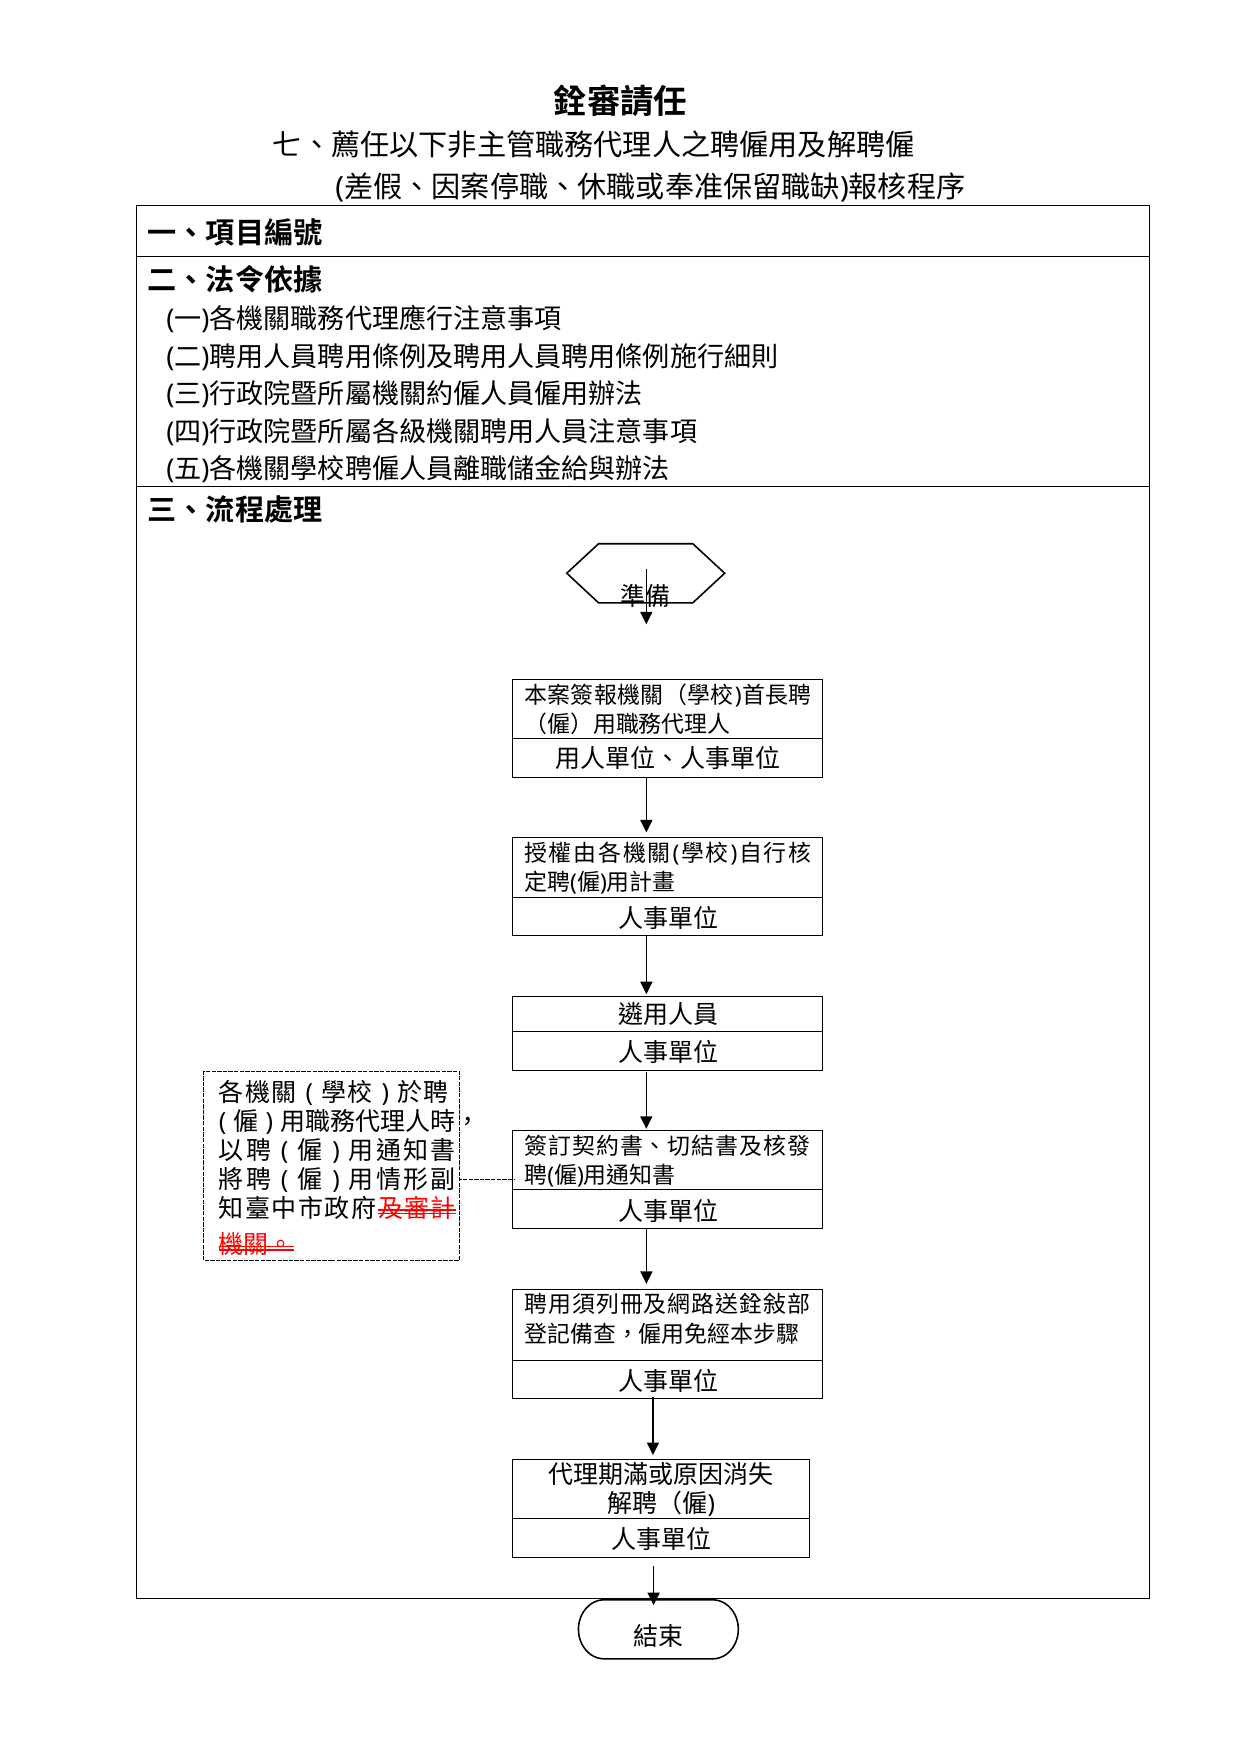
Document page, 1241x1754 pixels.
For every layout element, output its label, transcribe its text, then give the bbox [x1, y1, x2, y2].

table_cell 三、流程處理 [137, 487, 1149, 1598]
table_cell 二、法令依據 (一)各機關職務代理應行注意事項 (二)聘用人員聘用條例及聘用人員聘用條例施行細則 (三)行政院暨所屬機關約僱人員僱用辦法 (四)行政院暨所屬各級機關聘用人員注意事項 (五)各機關學校聘僱人員離職儲金給與辦法 [137, 257, 1149, 486]
text 七、薦任以下非主管職務代理人之聘僱用及解聘僱 [273, 122, 1092, 164]
table_cell 人事單位 [513, 1519, 809, 1557]
table_header 聘用須列冊及網路送銓敍部登記備查，僱用免經本步驟 [513, 1290, 822, 1360]
table_cell 用人單位、人事單位 [513, 739, 822, 777]
table_header 本案簽報機關（學校)首長聘（僱）用職務代理人 [513, 680, 822, 738]
table_header 一、項目編號 [137, 206, 1149, 256]
table_cell 人事單位 [513, 1032, 822, 1069]
table_header 授權由各機關(學校)自行核定聘(僱)用計畫 [513, 838, 822, 897]
text (差假、因案停職、休職或奉准保留職缺)報核程序 [335, 164, 1092, 205]
table_cell 人事單位 [513, 1361, 822, 1398]
table_header 代理期滿或原因消失 解聘（僱) [513, 1460, 809, 1518]
table_header 遴用人員 [513, 997, 822, 1031]
table_cell 人事單位 [513, 1190, 822, 1228]
table_cell 人事單位 [513, 898, 822, 935]
text 銓審請任 [148, 80, 1092, 122]
table_header 簽訂契約書、切結書及核發聘(僱)用通知書 [513, 1131, 822, 1189]
